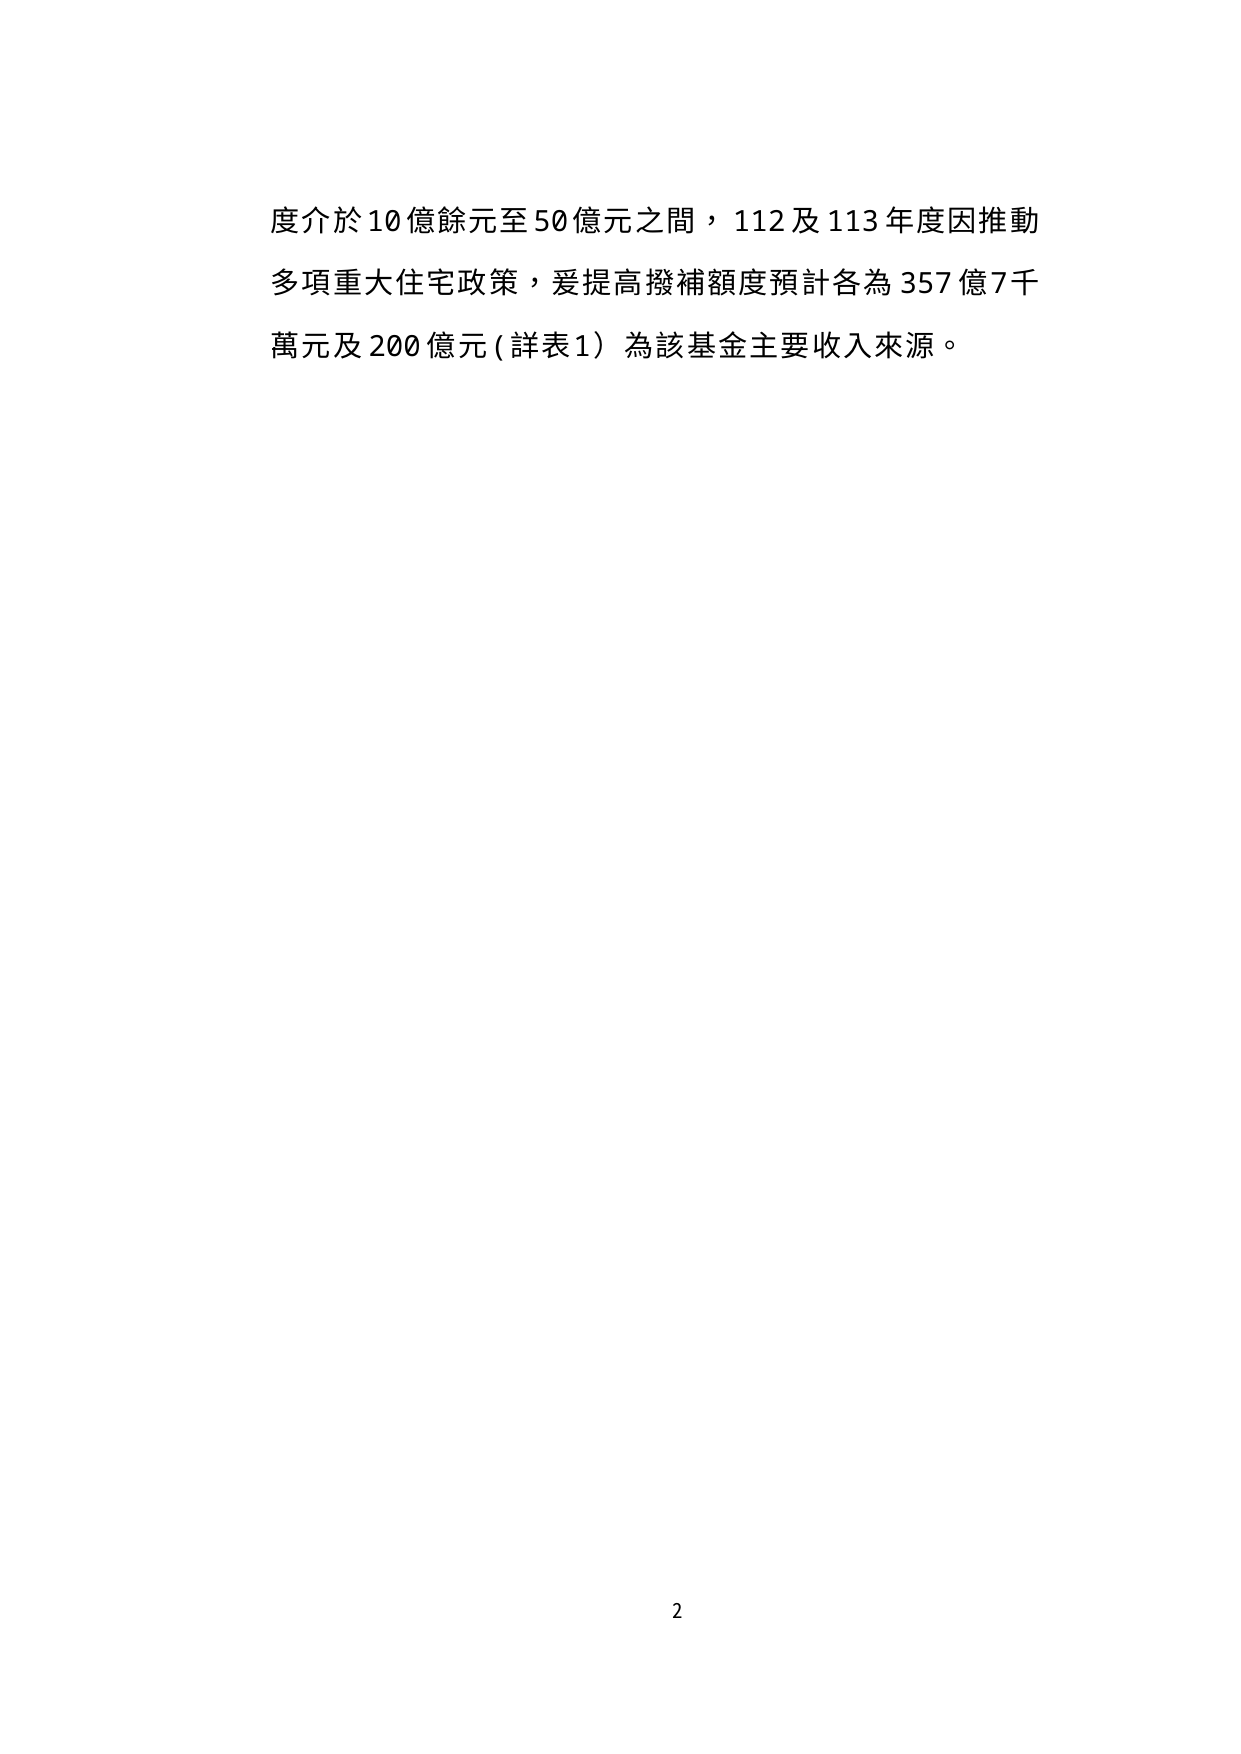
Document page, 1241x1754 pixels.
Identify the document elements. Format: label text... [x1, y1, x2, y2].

text 住宅基金係依住宅法第7條規定「主管機關為健全住宅市場、辦理住宅補貼、興辦社會住宅及提升居住環境品質，得設置住宅基金」所設置，肩負辦理前開法定住宅政策之任務。為此，國土管理署每年編列預算撥補住宅基金，辦理住宅補貼及社會住宅等業務，106至111年度撥補額度介於10億餘元至50億元之間，112及113年度因推動多項重大住宅政策，爰提高撥補額度預計各為357億7千萬元及200億元(詳表1）為該基金主要收入來源。 [264, 177, 1061, 365]
